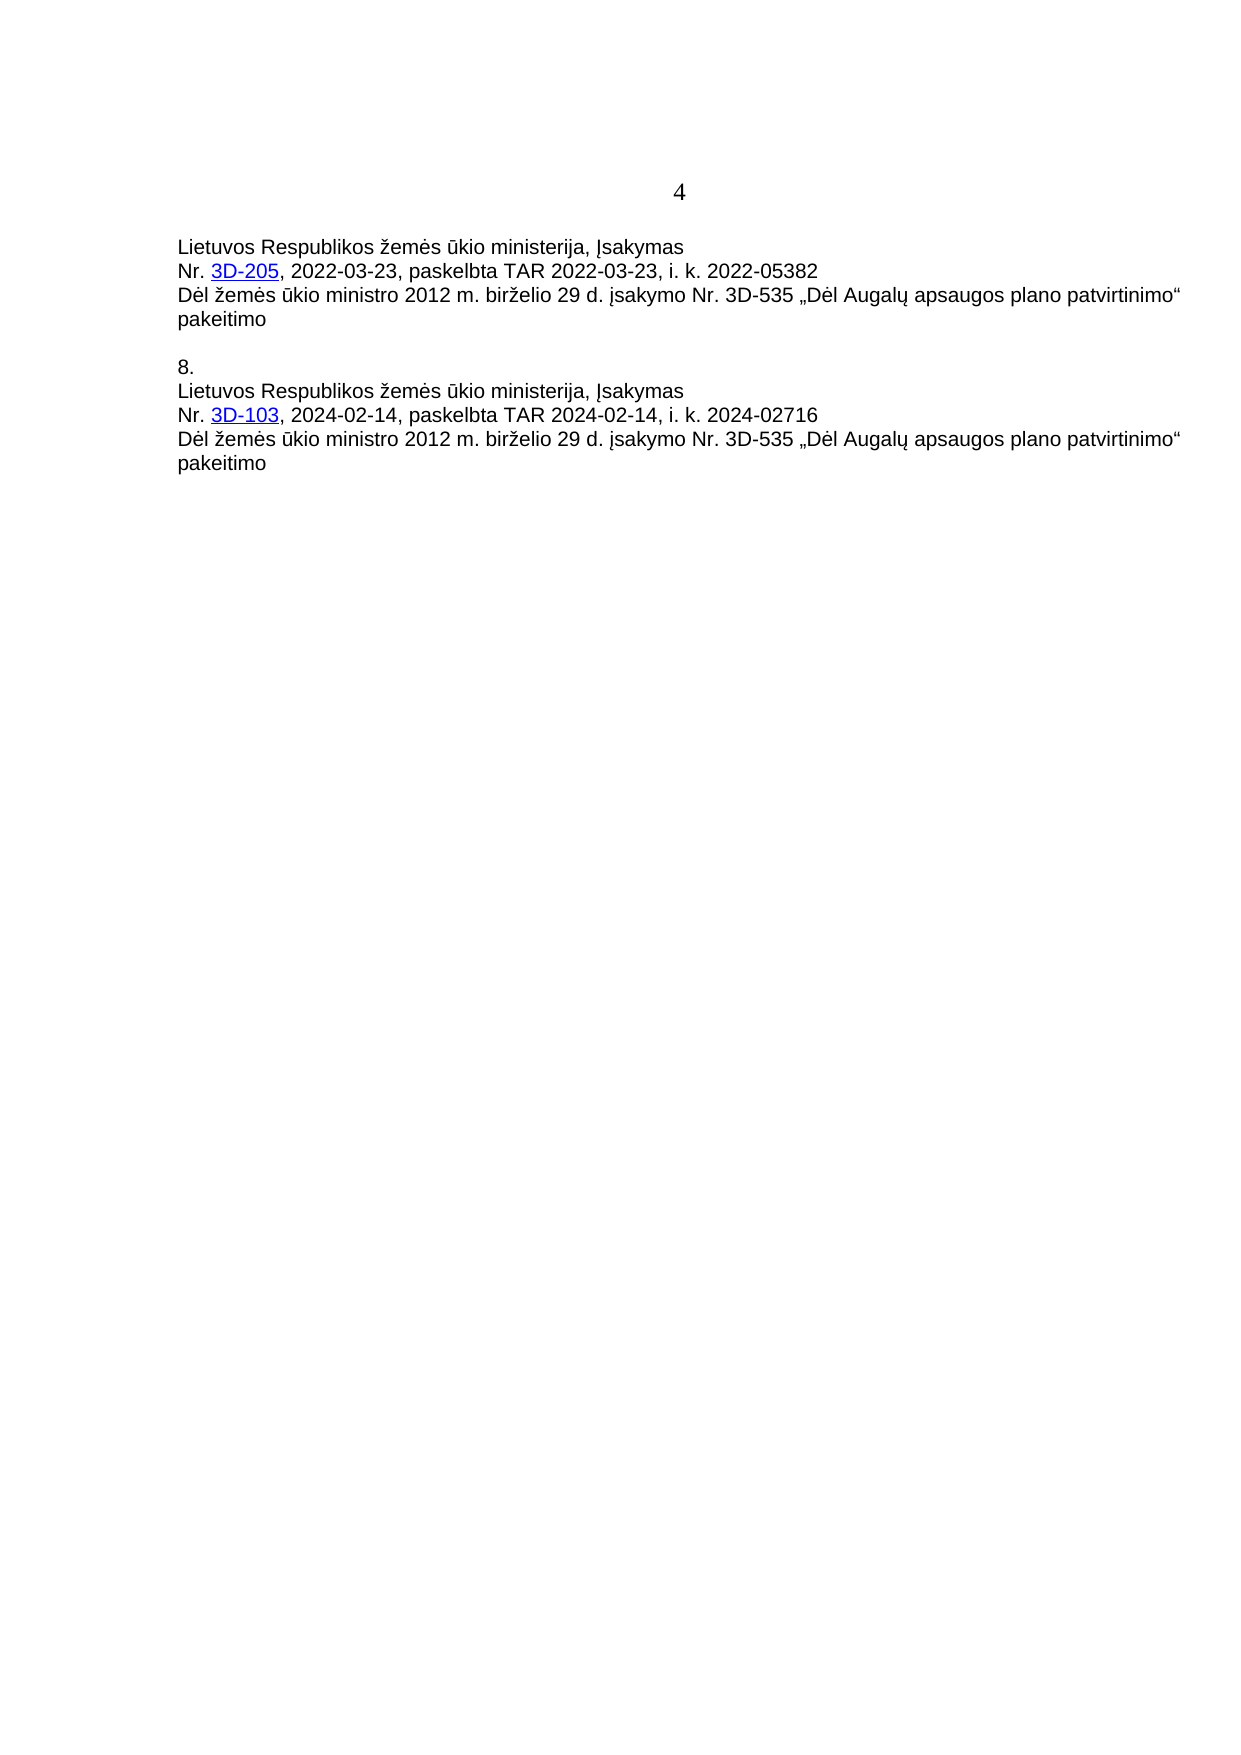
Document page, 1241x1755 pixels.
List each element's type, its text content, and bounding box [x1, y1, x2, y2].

text Lietuvos Respublikos žemės ūkio ministerija, Įsakymas [177, 378, 1181, 402]
text 8. [177, 354, 1181, 378]
text Nr. 3D-205, 2022-03-23, paskelbta TAR 2022-03-23, i. k. 2022-05382 [177, 259, 1181, 283]
text Dėl žemės ūkio ministro 2012 m. birželio 29 d. įsakymo Nr. 3D-535 „Dėl Augalų apsaugos plano patvirtinimo“ pakeitimo [177, 426, 1181, 474]
text Nr. 3D-103, 2024-02-14, paskelbta TAR 2024-02-14, i. k. 2024-02716 [177, 402, 1181, 426]
text Dėl žemės ūkio ministro 2012 m. birželio 29 d. įsakymo Nr. 3D-535 „Dėl Augalų apsaugos plano patvirtinimo“ pakeitimo [177, 283, 1181, 331]
text Lietuvos Respublikos žemės ūkio ministerija, Įsakymas [177, 235, 1181, 259]
